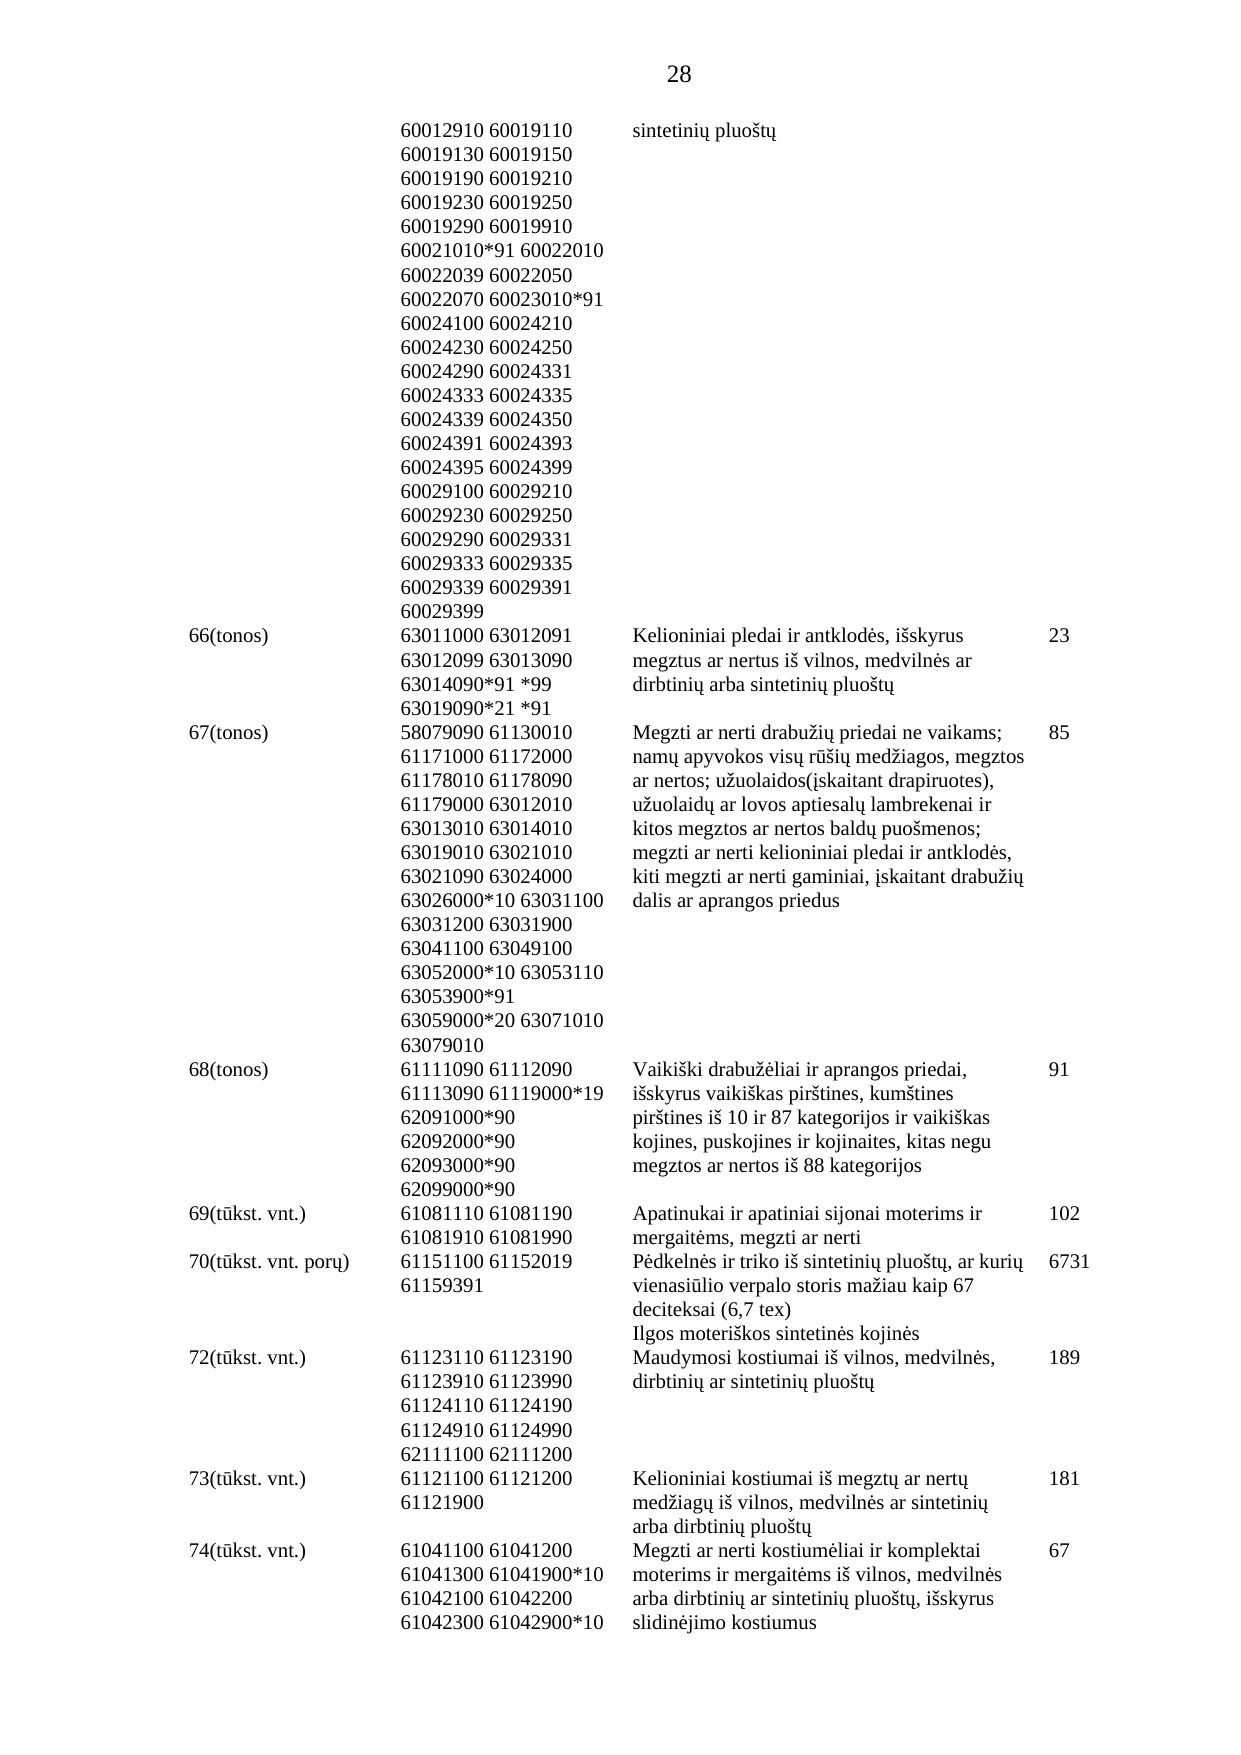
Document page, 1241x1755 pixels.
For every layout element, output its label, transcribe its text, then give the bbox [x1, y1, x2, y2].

table_cell 61111090 61112090 61113090 61119000*19 62091000*90 62092000*90 62093000*90 62099000*90 [389, 1057, 621, 1201]
table_cell Kelioniniai kostiumai iš megztų ar nertų medžiagų iš vilnos, medvilnės ar sintetinių arba dirbtinių pluoštų [621, 1466, 1037, 1538]
table_cell 189 [1038, 1345, 1181, 1466]
table_cell [1038, 118, 1181, 623]
table_cell Apatinukai ir apatiniai sijonai moterims ir mergaitėms, megzti ar nerti [621, 1201, 1037, 1249]
table_cell 102 [1038, 1201, 1181, 1249]
table_cell Megzti ar nerti drabužių priedai ne vaikams; namų apyvokos visų rūšių medžiagos, megztos ar nertos; užuolaidos(įskaitant drapiruotes), užuolaidų ar lovos aptiesalų lambrekenai ir kitos megztos ar nertos baldų puošmenos; megzti ar nerti kelioniniai pledai ir antklodės, kiti megzti ar nerti gaminiai, įskaitant drabužių dalis ar aprangos priedus [621, 720, 1037, 1057]
table_cell 74(tūkst. vnt.) [177, 1538, 389, 1634]
table_cell 67(tonos) [177, 720, 389, 1057]
table_cell 63011000 63012091 63012099 63013090 63014090*91 *99 63019090*21 *91 [389, 624, 621, 720]
table_cell 61081110 61081190 61081910 61081990 [389, 1201, 621, 1249]
table_cell Megzti ar nerti kostiumėliai ir komplektai moterims ir mergaitėms iš vilnos, medvilnės arba dirbtinių ar sintetinių pluoštų, išskyrus slidinėjimo kostiumus [621, 1538, 1037, 1634]
table_cell 58079090 61130010 61171000 61172000 61178010 61178090 61179000 63012010 63013010 63014010 63019010 63021010 63021090 63024000 63026000*10 63031100 63031200 63031900 63041100 63049100 63052000*10 63053110 63053900*91 63059000*20 63071010 63079010 [389, 720, 621, 1057]
table_cell 69(tūkst. vnt.) [177, 1201, 389, 1249]
table_cell 91 [1038, 1057, 1181, 1201]
table_cell 61121100 61121200 61121900 [389, 1466, 621, 1538]
table_cell 6731 [1038, 1249, 1181, 1345]
table_cell 181 [1038, 1466, 1181, 1538]
table_cell 67 [1038, 1538, 1181, 1634]
table_cell 60012910 60019110 60019130 60019150 60019190 60019210 60019230 60019250 60019290 60019910 60021010*91 60022010 60022039 60022050 60022070 60023010*91 60024100 60024210 60024230 60024250 60024290 60024331 60024333 60024335 60024339 60024350 60024391 60024393 60024395 60024399 60029100 60029210 60029230 60029250 60029290 60029331 60029333 60029335 60029339 60029391 60029399 [389, 118, 621, 623]
table_cell Pėdkelnės ir triko iš sintetinių pluoštų, ar kurių vienasiūlio verpalo storis mažiau kaip 67 deciteksai (6,7 tex) Ilgos moteriškos sintetinės kojinės [621, 1249, 1037, 1345]
table_cell sintetinių pluoštų [621, 118, 1037, 623]
table_cell [177, 118, 389, 623]
table_cell 61151100 61152019 61159391 [389, 1249, 621, 1345]
table_cell 66(tonos) [177, 624, 389, 720]
table_cell 68(tonos) [177, 1057, 389, 1201]
table_cell 73(tūkst. vnt.) [177, 1466, 389, 1538]
table_cell 70(tūkst. vnt. porų) [177, 1249, 389, 1345]
table_cell 61041100 61041200 61041300 61041900*10 61042100 61042200 61042300 61042900*10 [389, 1538, 621, 1634]
table_cell 72(tūkst. vnt.) [177, 1345, 389, 1466]
table_cell 85 [1038, 720, 1181, 1057]
table_cell 23 [1038, 624, 1181, 720]
table_cell Vaikiški drabužėliai ir aprangos priedai, išskyrus vaikiškas pirštines, kumštines pirštines iš 10 ir 87 kategorijos ir vaikiškas kojines, puskojines ir kojinaites, kitas negu megztos ar nertos iš 88 kategorijos [621, 1057, 1037, 1201]
table_cell Maudymosi kostiumai iš vilnos, medvilnės, dirbtinių ar sintetinių pluoštų [621, 1345, 1037, 1466]
table_cell Kelioniniai pledai ir antklodės, išskyrus megztus ar nertus iš vilnos, medvilnės ar dirbtinių arba sintetinių pluoštų [621, 624, 1037, 720]
table_cell 61123110 61123190 61123910 61123990 61124110 61124190 61124910 61124990 62111100 62111200 [389, 1345, 621, 1466]
